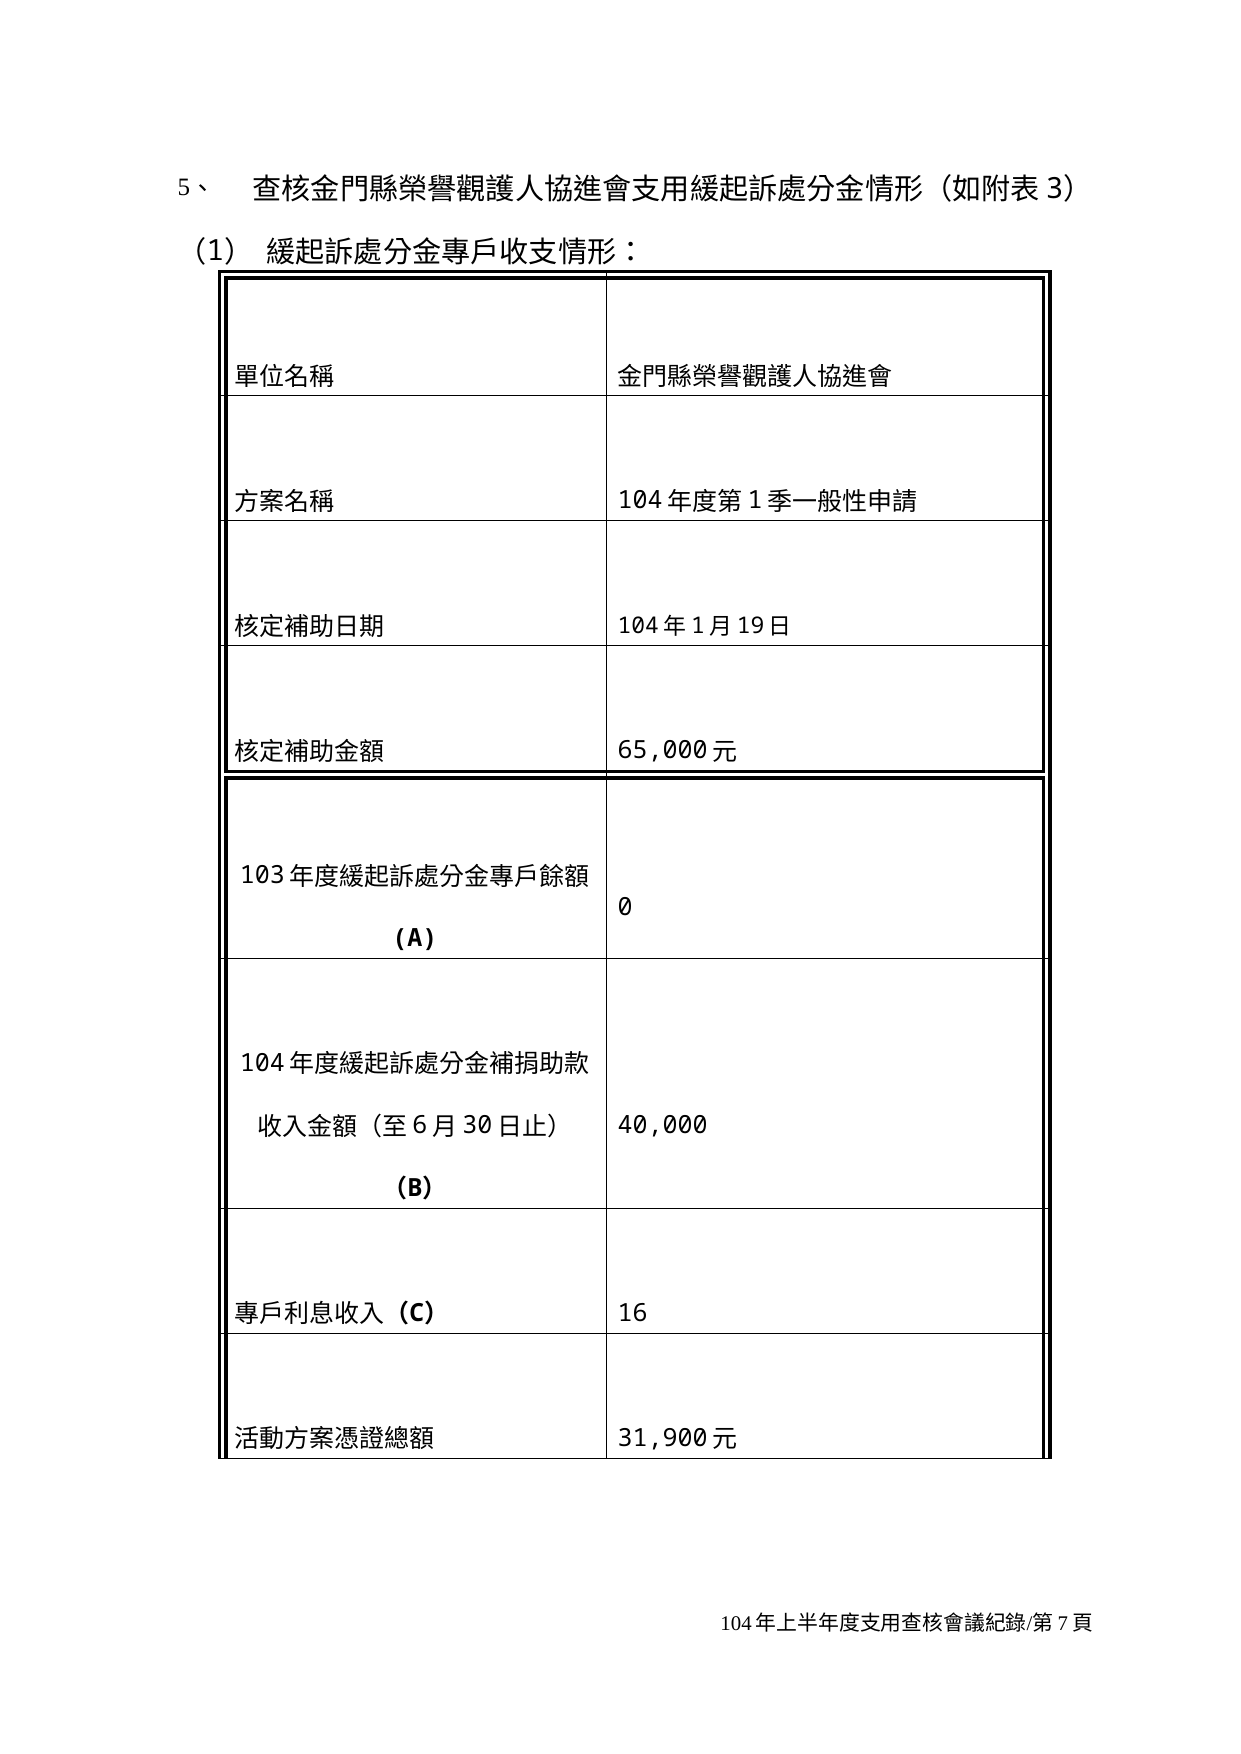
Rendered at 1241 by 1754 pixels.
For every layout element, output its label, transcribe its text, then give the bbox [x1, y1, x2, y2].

table_cell 31,900元 [607, 1334, 1042, 1458]
table_cell 方案名稱 [228, 396, 606, 520]
list 查核金門縣榮譽觀護人協進會支用緩起訴處分金情形（如附表3） [177, 145, 1092, 208]
table_cell 104年度緩起訴處分金補捐助款收入金額（至6月30日止）（B） [228, 959, 606, 1208]
table_header 金門縣榮譽觀護人協進會 [607, 273, 1047, 395]
table_cell 65,000元 [607, 646, 1042, 770]
table_cell 專戶利息收入（C） [228, 1209, 606, 1333]
table_cell 103年度緩起訴處分金專戶餘額 (A) [223, 770, 606, 958]
list 緩起訴處分金專戶收支情形： [177, 208, 1092, 270]
table_cell 0 [607, 770, 1047, 958]
table_cell 104年1月19日 [607, 521, 1042, 645]
table_cell 活動方案憑證總額 [228, 1334, 606, 1458]
table_cell 核定補助金額 [228, 646, 606, 770]
table_cell 16 [607, 1209, 1042, 1333]
table_cell 核定補助日期 [228, 521, 606, 645]
table_cell 40,000 [607, 959, 1042, 1208]
table_header 單位名稱 [223, 273, 606, 395]
table_cell 104年度第1季一般性申請 [607, 396, 1042, 520]
